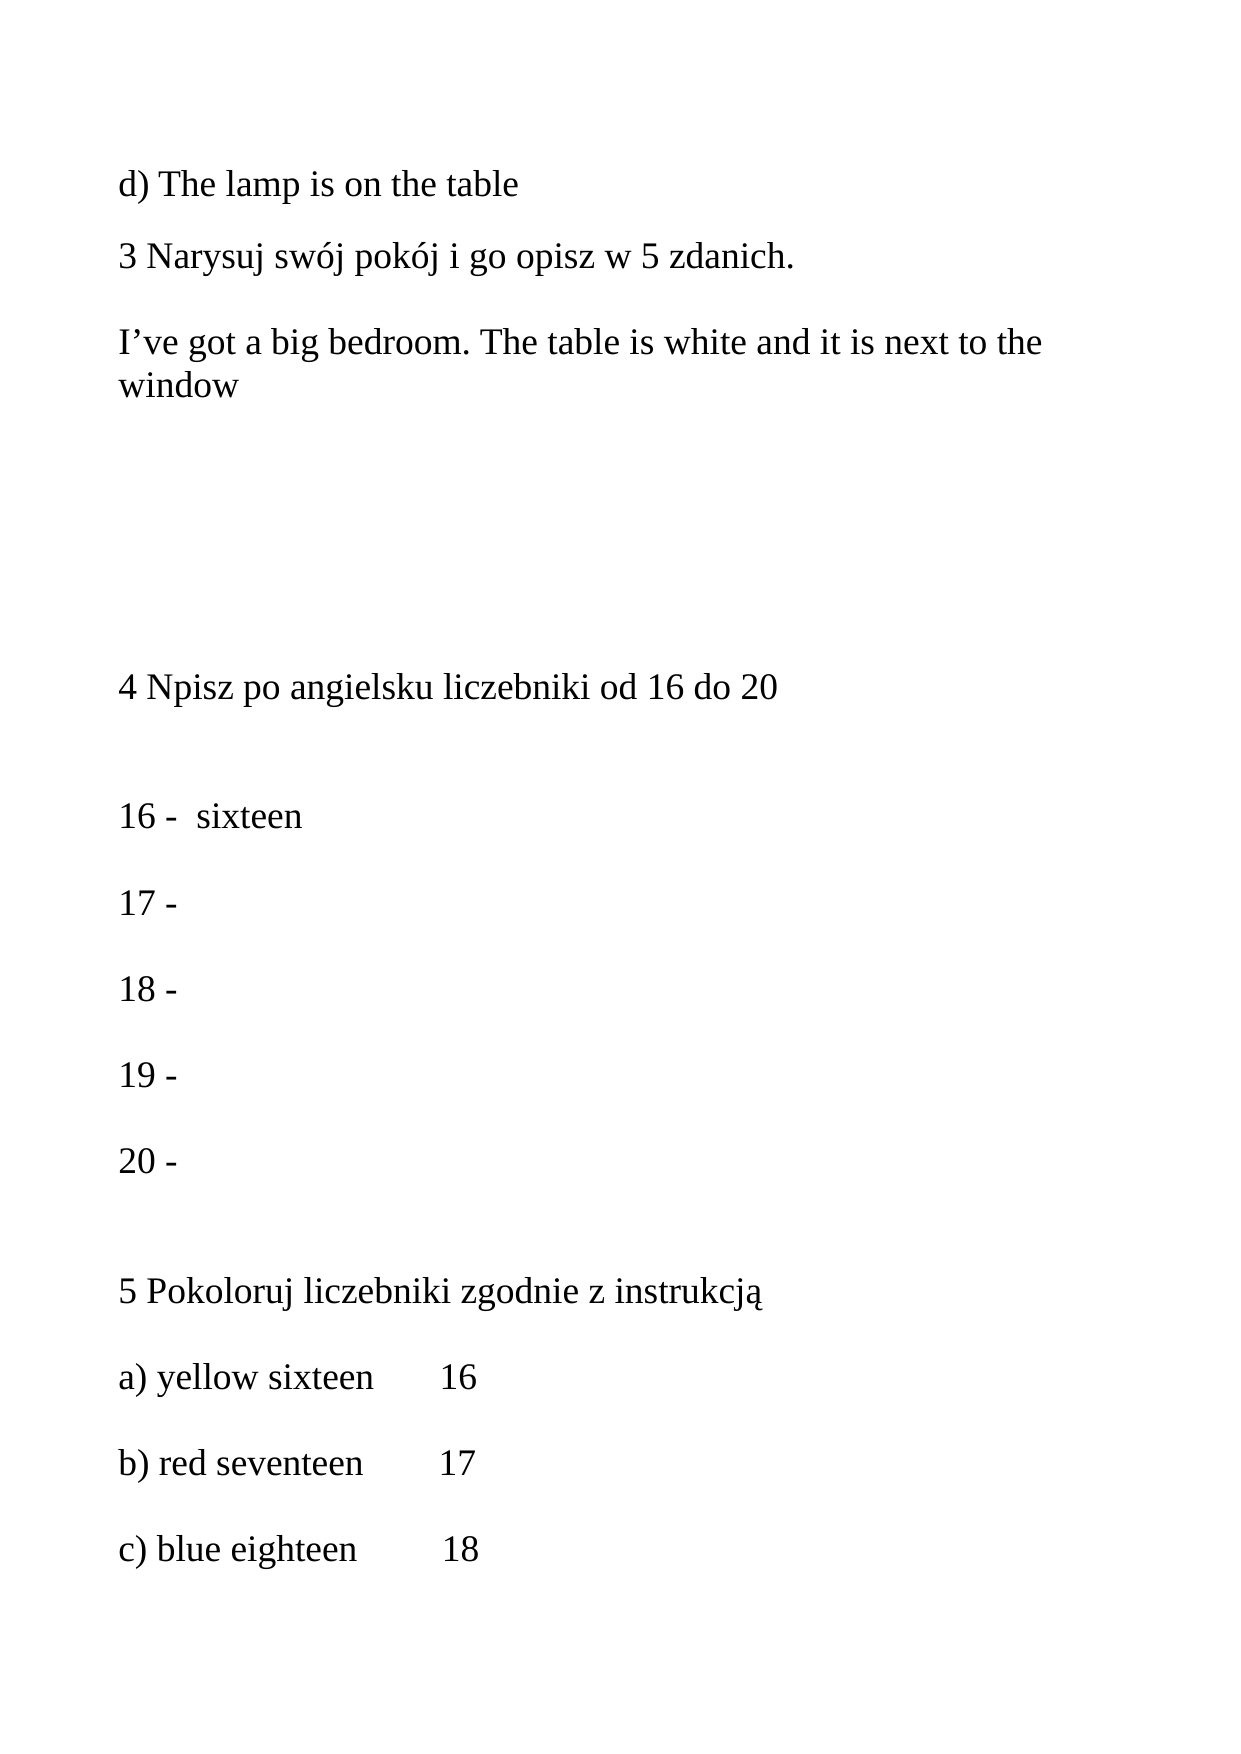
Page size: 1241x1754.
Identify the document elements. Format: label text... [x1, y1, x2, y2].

text 16 - sixteen [118, 794, 1122, 837]
text 3 Narysuj swój pokój i go opisz w 5 zdanich. [118, 233, 1122, 276]
text a) yellow sixteen 16 [118, 1354, 1122, 1397]
text 20 - [118, 1139, 1122, 1182]
text 19 - [118, 1052, 1122, 1096]
text d) The lamp is on the table [118, 161, 1122, 204]
text 18 - [118, 966, 1122, 1009]
text 17 - [118, 880, 1122, 923]
text I’ve got a big bedroom. The table is white and it is next to the window [118, 319, 1122, 406]
text c) blue eighteen 18 [118, 1527, 1122, 1570]
text 4 Npisz po angielsku liczebniki od 16 do 20 [118, 664, 1122, 707]
text b) red seventeen 17 [118, 1441, 1122, 1484]
text 5 Pokoloruj liczebniki zgodnie z instrukcją [118, 1268, 1122, 1311]
